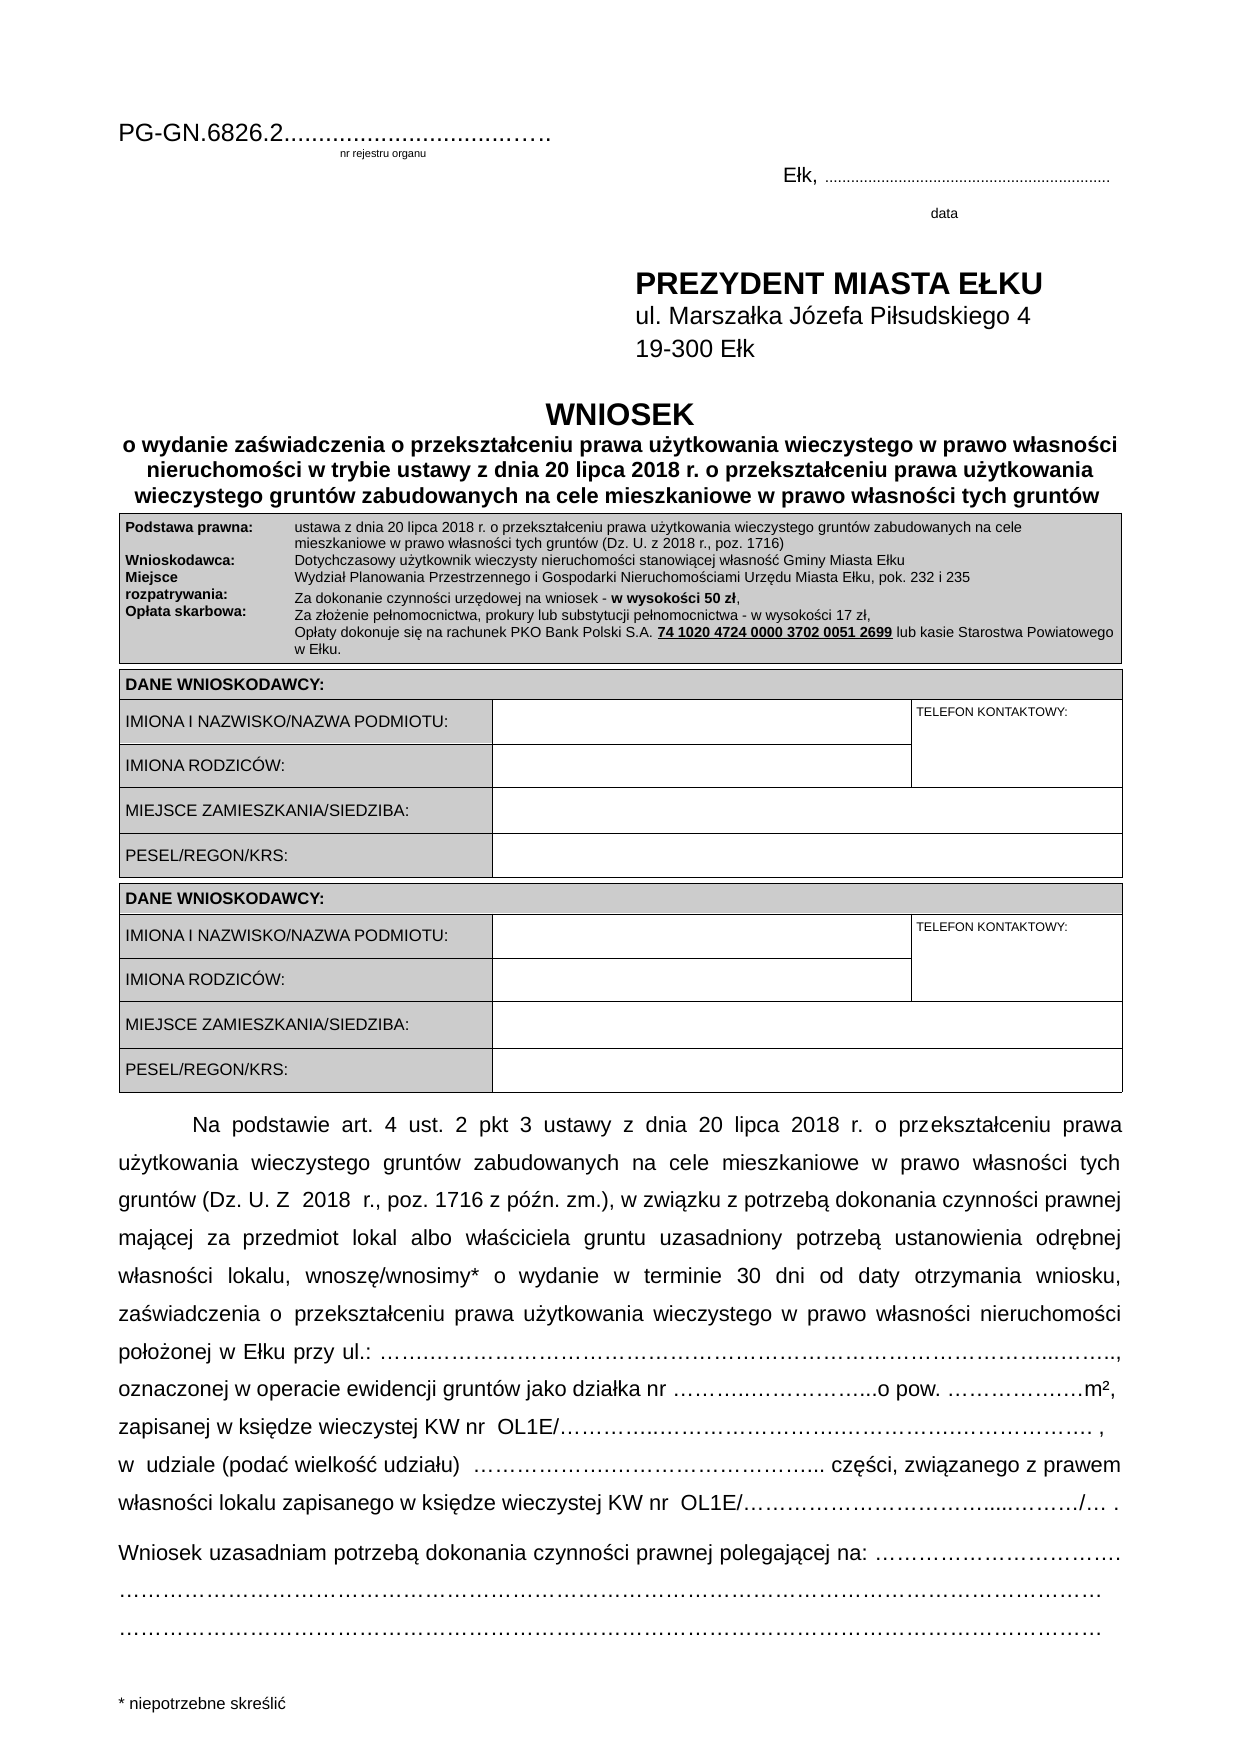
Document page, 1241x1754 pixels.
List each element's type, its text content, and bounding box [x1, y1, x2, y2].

table_header Podstawa prawna: Wnioskodawca: Miejsce rozpatrywania: Opłata skarbowa: [120, 514, 289, 663]
text ul. Marszałka Józefa Piłsudskiego 4 [118, 301, 1122, 330]
table_cell [493, 834, 1122, 877]
table_cell [493, 915, 911, 958]
table_cell miejsce zamieszkania/siedziba: [120, 1002, 492, 1048]
table_cell imiona rodziców: [120, 959, 492, 1001]
text zapisanej w księdze wieczystej KW nr OL1E/…………..…………………….…………….………………. , [118, 1414, 1122, 1439]
table_cell Telefon kontaktowy: [912, 915, 1122, 1001]
table_cell imiona i nazwisko/nazwa podmiotu: [120, 915, 492, 958]
text nr rejestru organu [118, 147, 1122, 159]
table_header ustawa z dnia 20 lipca 2018 r. o przekształceniu prawa użytkowania wieczystego gruntów zabudowanych na cele mieszkaniowe w prawo własności tych gruntów (Dz. U. z 2018 r., poz. 1716) Dotychczasowy użytkownik wieczysty nieruchomości stanowiącej własność Gminy Miasta Ełku Wydział Planowania Przestrzennego i Gospodarki Nieruchomościami Urzędu Miasta Ełku, pok. 232 i 235 Za dokonanie czynności urzędowej na wniosek - w wysokości 50 zł, Za złożenie pełnomocnictwa, prokury lub substytucji pełnomocnictwa - w wysokości 17 zł, Opłaty dokonuje się na rachunek PKO Bank Polski S.A. 74 1020 4724 0000 3702 0051 2699 lub kasie Starostwa Powiatowego w Ełku. [289, 514, 1121, 663]
text o wydanie zaświadczenia o przekształceniu prawa użytkowania wieczystego w prawo własności nieruchomości w trybie ustawy z dnia 20 lipca 2018 r. o przekształceniu prawa użytkowania wieczystego gruntów zabudowanych na cele mieszkaniowe w prawo własności tych gruntów [118, 432, 1122, 508]
table_cell Telefon kontaktowy: [912, 700, 1122, 787]
text PG-GN.6826.2.................................….. [118, 118, 1122, 147]
table_cell [493, 1049, 1122, 1092]
text Wniosek uzasadniam potrzebą dokonania czynności prawnej polegającej na: …………………………….……………………………………………………………………………………………………………………………………………………………………………………………………………………………………………… [118, 1539, 1122, 1640]
table_cell [493, 959, 911, 1001]
table_cell [493, 788, 1122, 833]
table_header dane wnioskodawcy: [120, 884, 1122, 913]
text Na podstawie art. 4 ust. 2 pkt 3 ustawy z dnia 20 lipca 2018 r. o przekształceniu prawa użytkowania wieczystego gruntów zabudowanych na cele mieszkaniowe w prawo własności tych gruntów (Dz. U. Z 2018 r., poz. 1716 z późn. zm.), w związku z potrzebą dokonania czynności prawnej mającej za przedmiot lokal albo właściciela gruntu uzasadniony potrzebą ustanowienia odrębnej własności lokalu, wnoszę/wnosimy* o wydanie w terminie 30 dni od daty otrzymania wniosku, zaświadczenia o przekształceniu prawa użytkowania wieczystego w prawo własności nieruchomości położonej w Ełku przy ul.: …….…………………………………………………………………………...…….., oznaczonej w operacie ewidencji gruntów jako działka nr ………..……………...o pow. …………….…m², [118, 1112, 1122, 1402]
table_cell pesel/regon/krs: [120, 1049, 492, 1092]
table_cell [493, 1002, 1122, 1048]
text Ełk, .................................................................. [118, 159, 1122, 188]
table_cell imiona i nazwisko/nazwa podmiotu: [120, 700, 492, 743]
table_cell miejsce zamieszkania/siedziba: [120, 788, 492, 833]
table_cell [493, 700, 911, 743]
table_cell [493, 745, 911, 787]
text w udziale (podać wielkość udziału) ……………….………………………... części, związanego z prawem własności lokalu zapisanego w księdze wieczystej KW nr OL1E/…………………………….....………/… . [118, 1452, 1122, 1515]
table_header dane wnioskodawcy: [120, 670, 1122, 699]
text PREZYDENT MIASTA EŁKU [118, 264, 1122, 301]
table_cell pesel/regon/krs: [120, 834, 492, 877]
table_cell imiona rodziców: [120, 745, 492, 787]
text data [118, 188, 1122, 264]
text WNIOSEK [118, 396, 1122, 432]
text 19-300 Ełk [118, 334, 1122, 363]
